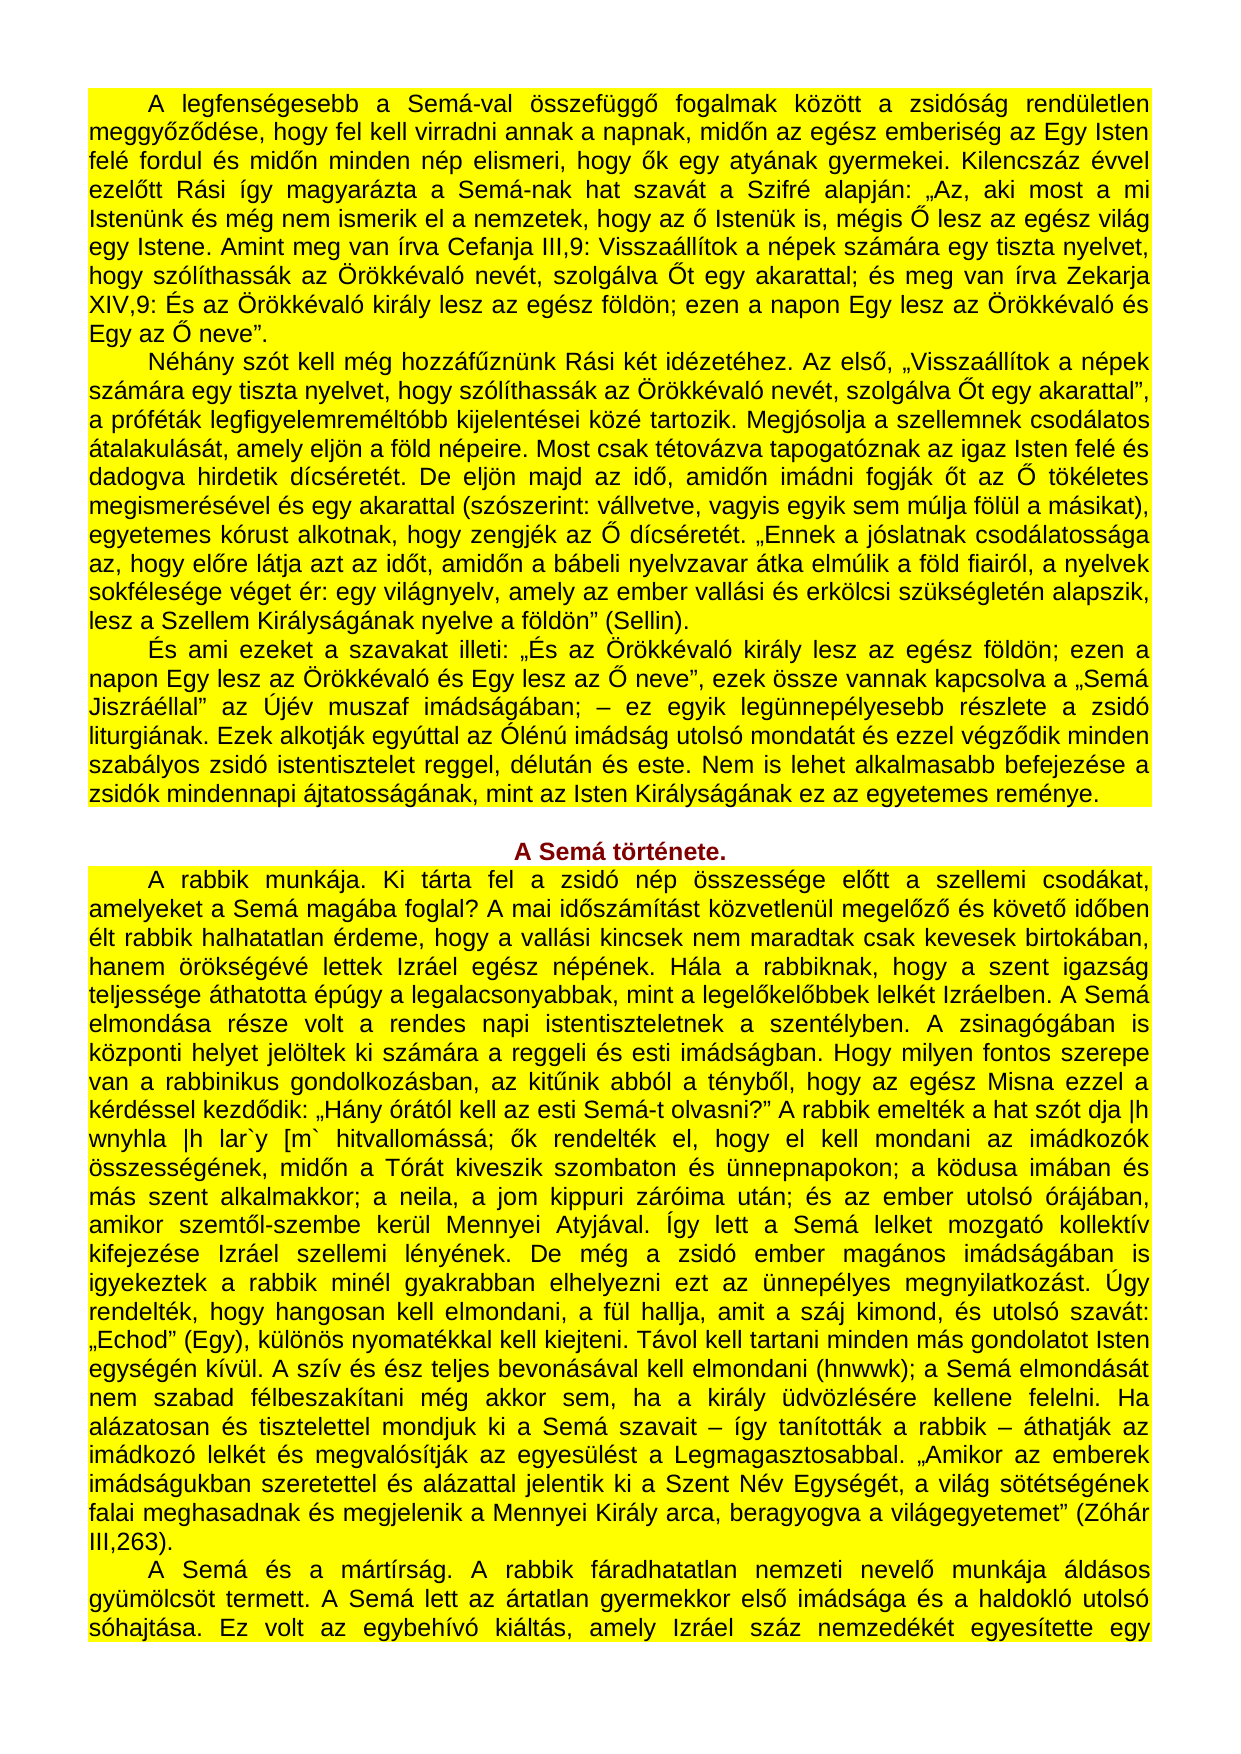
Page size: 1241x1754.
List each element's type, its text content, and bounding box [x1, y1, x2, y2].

text És ami ezeket a szavakat illeti: „És az Örökkévaló király lesz az egész földön; ezen a napon Egy lesz az Örökkévaló és Egy lesz az Ő neve”, ezek össze vannak kapcsolva a „Semá Jiszráéllal” az Újév muszaf imádságában; – ez egyik legünnepélyesebb részlete a zsidó liturgiának. Ezek alkotják egyúttal az Ólénú imádság utolsó mondatát és ezzel végződik minden szabályos zsidó istentisztelet reggel, délután és este. Nem is lehet alkalmasabb befejezése a zsidók mindennapi ájtatosságának, mint az Isten Királyságának ez az egyetemes reménye. [88, 635, 1152, 807]
text A Semá története. [88, 837, 1152, 866]
text A Semá és a mártírság. A rabbik fáradhatatlan nemzeti nevelő munkája áldásos gyümölcsöt termett. A Semá lett az ártatlan gyermekkor első imádsága és a haldokló utolsó sóhajtása. Ez volt az egybehívó kiáltás, amely Izráel száz nemzedékét egyesítette egy [88, 1556, 1152, 1642]
text A legfenségesebb a Semá-val összefüggő fogalmak között a zsidóság rendületlen meggyőződése, hogy fel kell virradni annak a napnak, midőn az egész emberiség az Egy Isten felé fordul és midőn minden nép elismeri, hogy ők egy atyának gyermekei. Kilencszáz évvel ezelőtt Rási így magyarázta a Semá-nak hat szavát a Szifré alapján: „Az, aki most a mi Istenünk és még nem ismerik el a nemzetek, hogy az ő Istenük is, mégis Ő lesz az egész világ egy Istene. Amint meg van írva Cefanja III,9: Visszaállítok a népek számára egy tiszta nyelvet, hogy szólíthassák az Örökkévaló nevét, szolgálva Őt egy akarattal; és meg van írva Zekarja XIV,9: És az Örökkévaló király lesz az egész földön; ezen a napon Egy lesz az Örökkévaló és Egy az Ő neve”. [88, 88, 1152, 347]
text Néhány szót kell még hozzáfűznünk Rási két idézetéhez. Az első, „Visszaállítok a népek számára egy tiszta nyelvet, hogy szólíthassák az Örökkévaló nevét, szolgálva Őt egy akarattal”, a próféták legfigyelemreméltóbb kijelentései közé tartozik. Megjósolja a szellemnek csodálatos átalakulását, amely eljön a föld népeire. Most csak tétovázva tapogatóznak az igaz Isten felé és dadogva hirdetik dícséretét. De eljön majd az idő, amidőn imádni fogják őt az Ő tökéletes megismerésével és egy akarattal (szószerint: vállvetve, vagyis egyik sem múlja fölül a másikat), egyetemes kórust alkotnak, hogy zengjék az Ő dícséretét. „Ennek a jóslatnak csodálatossága az, hogy előre látja azt az időt, amidőn a bábeli nyelvzavar átka elmúlik a föld fiairól, a nyelvek sokfélesége véget ér: egy világnyelv, amely az ember vallási és erkölcsi szükségletén alapszik, lesz a Szellem Királyságának nyelve a földön” (Sellin). [88, 347, 1152, 635]
text A rabbik munkája. Ki tárta fel a zsidó nép összessége előtt a szellemi csodákat, amelyeket a Semá magába foglal? A mai időszámítást közvetlenül megelőző és követő időben élt rabbik halhatatlan érdeme, hogy a vallási kincsek nem maradtak csak kevesek birtokában, hanem örökségévé lettek Izráel egész népének. Hála a rabbiknak, hogy a szent igazság teljessége áthatotta épúgy a legalacsonyabbak, mint a legelőkelőbbek lelkét Izráelben. A Semá elmondása része volt a rendes napi istentiszteletnek a szentélyben. A zsinagógában is központi helyet jelöltek ki számára a reggeli és esti imádságban. Hogy milyen fontos szerepe van a rabbinikus gondolkozásban, az kitűnik abból a tényből, hogy az egész Misna ezzel a kérdéssel kezdődik: „Hány órától kell az esti Semá-t olvasni?” A rabbik emelték a hat szót dja |h wnyhla |h lar`y [m` hitvallomássá; ők rendelték el, hogy el kell mondani az imádkozók összességének, midőn a Tórát kiveszik szombaton és ünnepnapokon; a ködusa imában és más szent alkalmakkor; a neila, a jom kippuri záróima után; és az ember utolsó órájában, amikor szemtől-szembe kerül Mennyei Atyjával. Így lett a Semá lelket mozgató kollektív kifejezése Izráel szellemi lényének. De még a zsidó ember magános imádságában is igyekeztek a rabbik minél gyakrabban elhelyezni ezt az ünnepélyes megnyilatkozást. Úgy rendelték, hogy hangosan kell elmondani, a fül hallja, amit a száj kimond, és utolsó szavát: „Echod” (Egy), különös nyomatékkal kell kiejteni. Távol kell tartani minden más gondolatot Isten egységén kívül. A szív és ész teljes bevonásával kell elmondani (hnwwk); a Semá elmondását nem szabad félbeszakítani még akkor sem, ha a király üdvözlésére kellene felelni. Ha alázatosan és tisztelettel mondjuk ki a Semá szavait – így tanították a rabbik – áthatják az imádkozó lelkét és megvalósítják az egyesülést a Legmagasztosabbal. „Amikor az emberek imádságukban szeretettel és alázattal jelentik ki a Szent Név Egységét, a világ sötétségének falai meghasadnak és megjelenik a Mennyei Király arca, beragyogva a világegyetemet” (Zóhár III,263). [88, 866, 1152, 1556]
